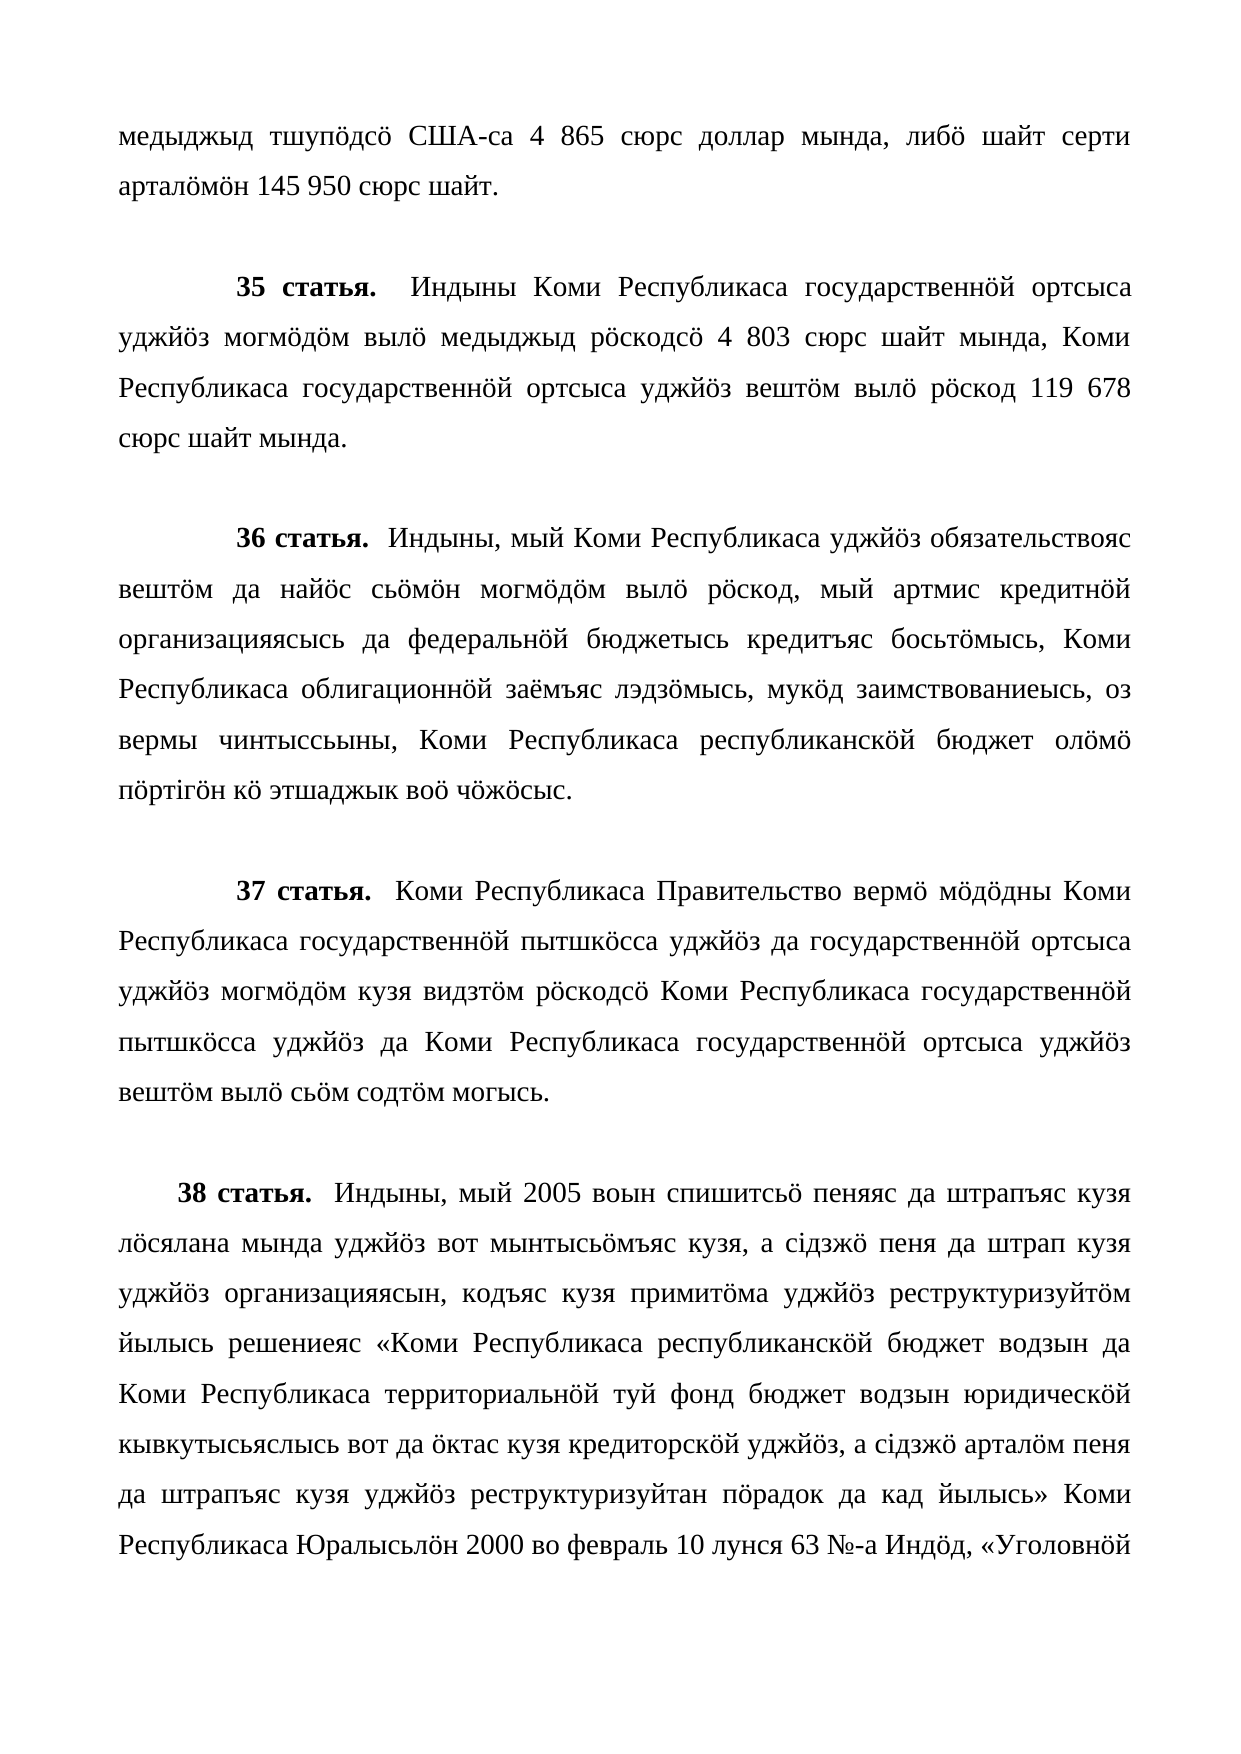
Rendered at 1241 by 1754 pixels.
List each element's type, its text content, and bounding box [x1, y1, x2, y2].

text 37 статья. Коми Республикаса Правительство вермö мöдöдны Коми Республикаса государственнöй пытшкöсса уджйöз да государственнöй ортсыса уджйöз могмöдöм кузя видзтöм рöскодсö Коми Республикаса государственнöй пытшкöсса уджйöз да Коми Республикаса государственнöй ортсыса уджйöз вештöм вылö сьöм содтöм могысь. [118, 873, 1132, 1108]
text 38 статья. Индыны, мый 2005 воын спишитсьö пеняяс да штрапъяс кузя лöсялана мында уджйöз вот мынтысьöмъяс кузя, а сiдзжö пеня да штрап кузя уджйöз организацияясын, кодъяс кузя примитöма уджйöз реструктуризуйтöм йылысь решениеяс «Коми Республикаса республиканскöй бюджет водзын да Коми Республикаса территориальнöй туй фонд бюджет водзын юридическöй кывкутысьяслысь вот да öктас кузя кредиторскöй уджйöз, а сiдзжö арталöм пеня да штрапъяс кузя уджйöз реструктуризуйтан пöрадок да кад йылысь» Коми Республикаса Юралысьлöн 2000 во февраль 10 лунся 63 №-а Индöд, «Уголовнöй [118, 1175, 1132, 1560]
text медыджыд тшупöдсö США-са 4 865 сюрс доллар мында, либö шайт серти арталöмöн 145 950 сюрс шайт. [118, 118, 1132, 202]
text 36 статья. Индыны, мый Коми Республикаса уджйöз обязательствояс вештöм да найöс сьöмöн могмöдöм вылö рöскод, мый артмис кредитнöй организацияясысь да федеральнöй бюджетысь кредитъяс босьтöмысь, Коми Республикаса облигационнöй заёмъяс лэдзöмысь, мукöд заимствованиеысь, оз вермы чинтыссьыны, Коми Республикаса республиканскöй бюджет олöмö пöртiгöн кö этшаджык воö чöжöсыс. [118, 521, 1132, 806]
text 35 статья. Индыны Коми Республикаса государственнöй ортсыса уджйöз могмöдöм вылö медыджыд рöскодсö 4 803 сюрс шайт мында, Коми Республикаса государственнöй ортсыса уджйöз вештöм вылö рöскод 119 678 сюрс шайт мында. [118, 269, 1132, 453]
